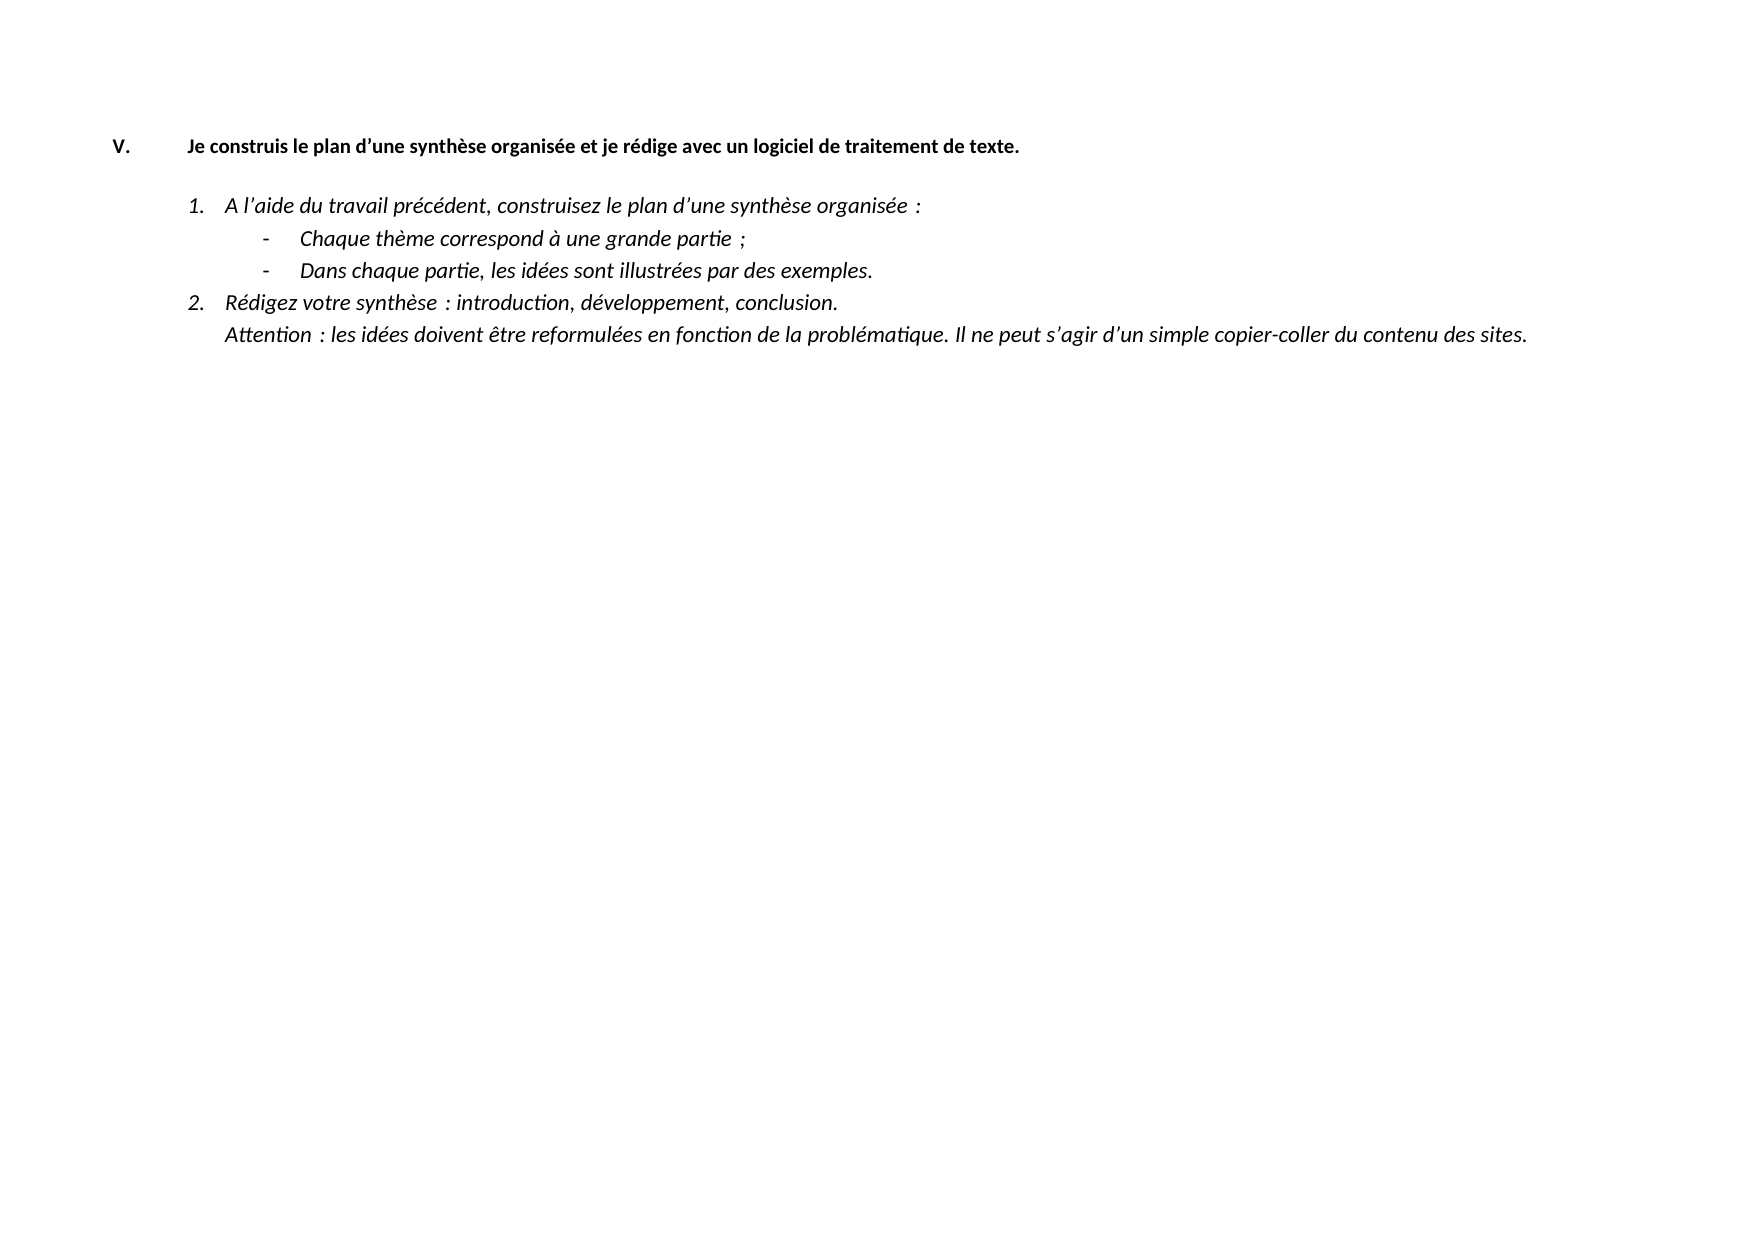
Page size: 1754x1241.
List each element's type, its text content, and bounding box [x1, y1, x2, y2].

list Je construis le plan d’une synthèse organisée et je rédige avec un logiciel de traitement de texte. [112, 133, 1679, 159]
list A l’aide du travail précédent, construisez le plan d’une synthèse organisée : [187, 192, 1679, 220]
list Rédigez votre synthèse : introduction, développement, conclusion. [187, 288, 1679, 316]
list Attention : les idées doivent être reformulées en fonction de la problématique. Il ne peut s’agir d’un simple copier-coller du contenu des sites. [225, 320, 1679, 348]
list Chaque thème correspond à une grande partie ; [262, 224, 1679, 252]
list Dans chaque partie, les idées sont illustrées par des exemples. [262, 256, 1679, 284]
